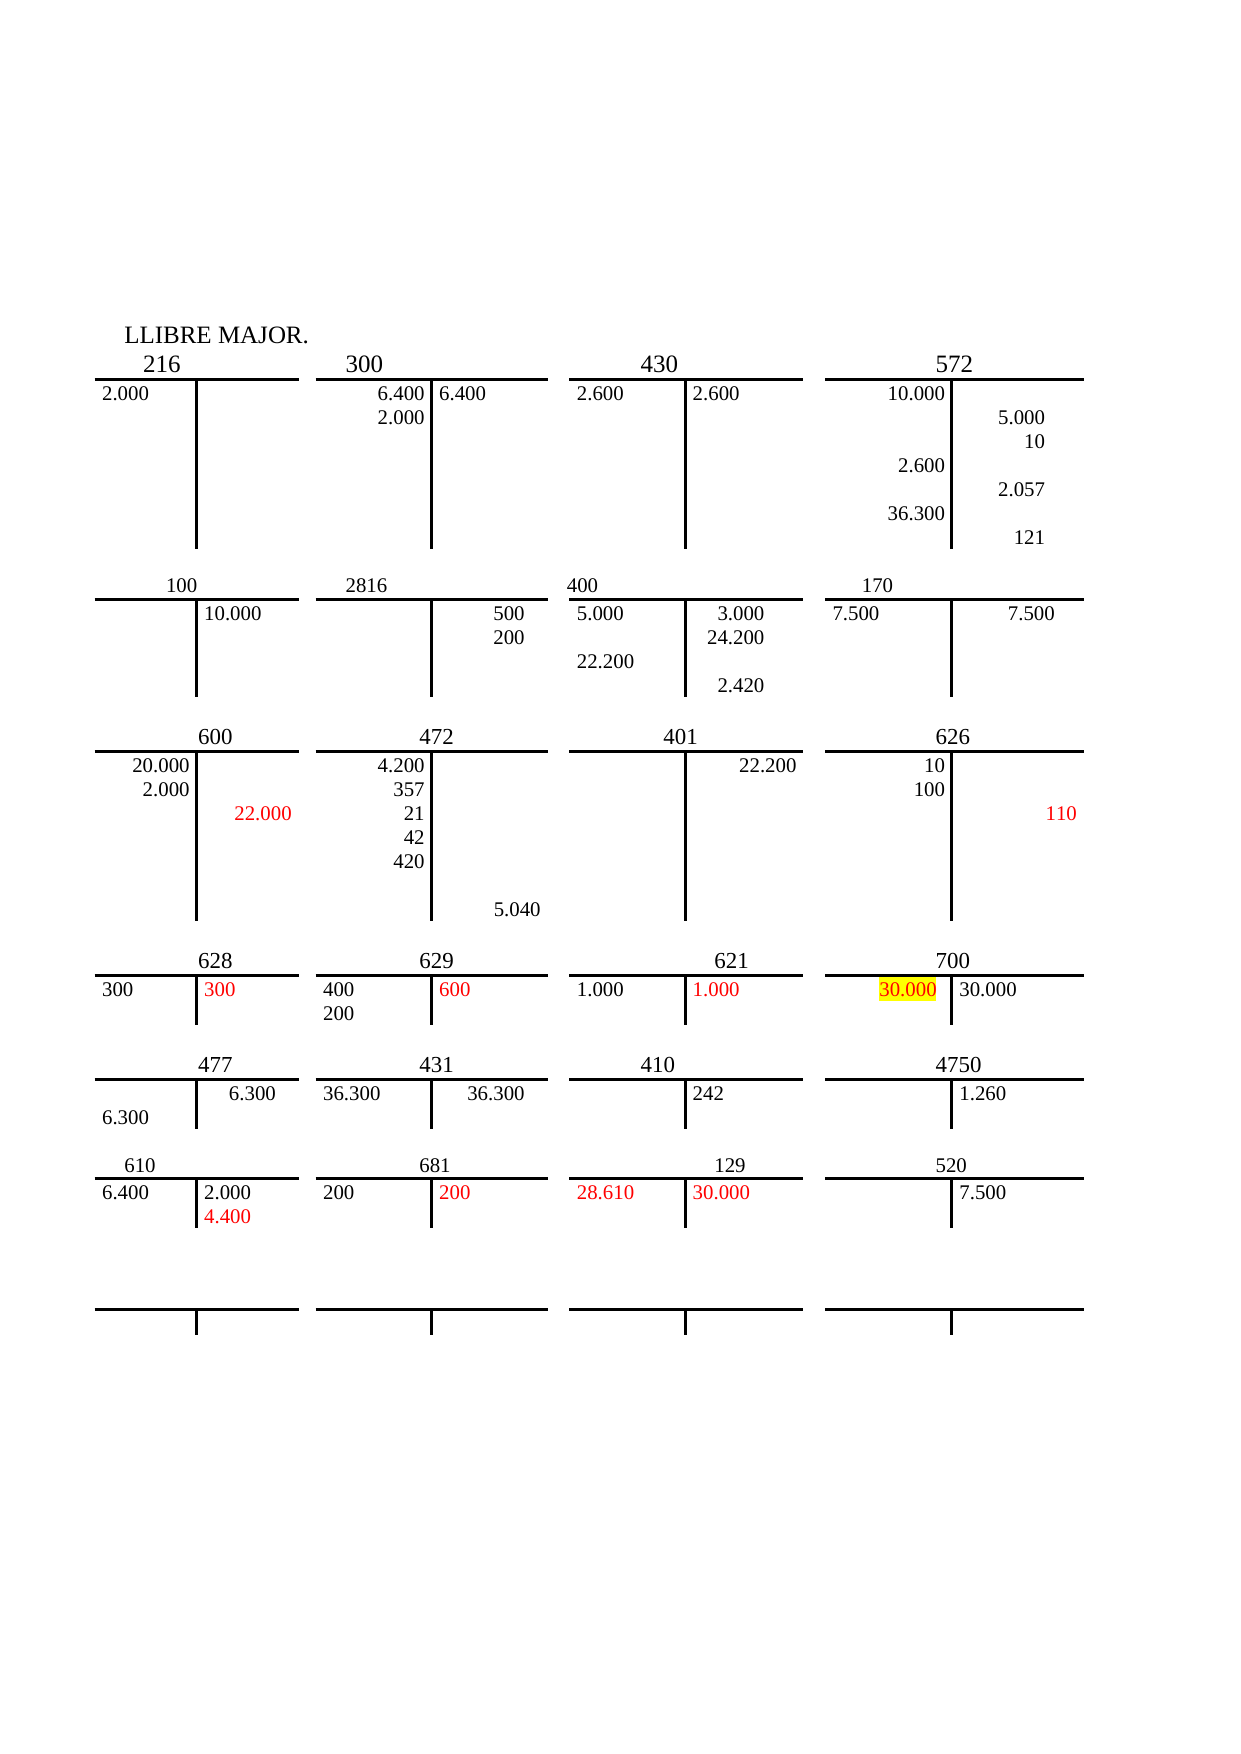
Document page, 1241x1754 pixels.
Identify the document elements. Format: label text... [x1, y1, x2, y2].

table_header [548, 974, 569, 1025]
table_header 3.000 24.200 2.420 [687, 601, 803, 697]
table_header [198, 1311, 299, 1334]
table_header [299, 750, 316, 921]
text LLIBRE MAJOR. [124, 320, 1113, 349]
table_header [803, 1078, 825, 1129]
table_header 1.000 [687, 977, 803, 1025]
table_header 2.000 [95, 381, 195, 549]
text 628 629 621 700 [124, 947, 1113, 974]
table_header [548, 598, 569, 697]
table_header [803, 1177, 825, 1228]
table_header [299, 1078, 316, 1129]
table_header 4.200 357 21 42 420 [316, 753, 430, 921]
table_header [548, 1308, 569, 1334]
table_header 7.500 [953, 601, 1084, 697]
table_header 36.300 [433, 1081, 547, 1129]
table_header [316, 1311, 430, 1334]
text 600 472 401 626 [124, 723, 1113, 749]
table_header [299, 598, 316, 697]
table_header [316, 601, 430, 697]
table_header 10 100 [825, 753, 950, 921]
table_header 5.000 10 2.057 121 [953, 381, 1084, 549]
table_header [825, 1081, 950, 1129]
table_header [95, 601, 195, 697]
table_header 6.400 2.000 [316, 381, 430, 549]
table_header 36.300 [316, 1081, 430, 1129]
table_header 22.000 [198, 753, 299, 921]
table_header 242 [687, 1081, 803, 1129]
table_header 2.600 [687, 381, 803, 549]
text 100 2816 400 170 [124, 573, 1116, 597]
table_header 10.000 2.600 36.300 [825, 381, 950, 549]
table_header 7.500 [825, 601, 950, 697]
table_header [299, 378, 316, 549]
table_header 6.400 [433, 381, 547, 549]
table_header 1.260 [953, 1081, 1084, 1129]
table_header 2.000 4.400 [198, 1180, 299, 1228]
table_header 300 [95, 977, 195, 1025]
table_header [803, 750, 825, 921]
table_header [198, 381, 299, 549]
table_header 20.000 2.000 [95, 753, 195, 921]
table_header [803, 974, 825, 1025]
table_header [803, 598, 825, 697]
table_header 5.040 [433, 753, 547, 921]
table_header [548, 1177, 569, 1228]
table_header [953, 1311, 1084, 1334]
table_header [687, 1311, 803, 1334]
table_header 1.000 [569, 977, 684, 1025]
table_header 500 200 [433, 601, 547, 697]
table_header 30.000 [825, 977, 950, 1025]
table_header 200 [316, 1180, 430, 1228]
table_header 30.000 [953, 977, 1084, 1025]
table_header 110 [953, 753, 1084, 921]
table_header [803, 1308, 825, 1334]
table_header [825, 1180, 950, 1228]
table_header [299, 974, 316, 1025]
table_header 7.500 [953, 1180, 1084, 1228]
text 477 431 410 4750 [124, 1051, 1113, 1078]
table_header 10.000 [198, 601, 299, 697]
table_header 600 [433, 977, 547, 1025]
text 216 300 430 572 [124, 349, 1113, 378]
table_header 30.000 [687, 1180, 803, 1228]
table_header 2.600 [569, 381, 684, 549]
table_header [548, 378, 569, 549]
table_header 6.400 [95, 1180, 195, 1228]
table_header 22.200 [687, 753, 803, 921]
table_header [299, 1177, 316, 1228]
table_header [825, 1311, 950, 1334]
table_header 300 [198, 977, 299, 1025]
table_header [548, 1078, 569, 1129]
table_header 400 200 [316, 977, 430, 1025]
text 610 681 129 520 [124, 1153, 1116, 1177]
table_header [569, 753, 684, 921]
table_header [548, 750, 569, 921]
table_header [569, 1311, 684, 1334]
table_header 6.300 [198, 1081, 299, 1129]
table_header [95, 1311, 195, 1334]
table_header 200 [433, 1180, 547, 1228]
table_header 6.300 [95, 1081, 195, 1129]
table_header 5.000 22.200 [569, 601, 684, 697]
table_header [433, 1311, 547, 1334]
table_header [569, 1081, 684, 1129]
table_header [299, 1308, 316, 1334]
table_header [803, 378, 825, 549]
table_header 28.610 [569, 1180, 684, 1228]
